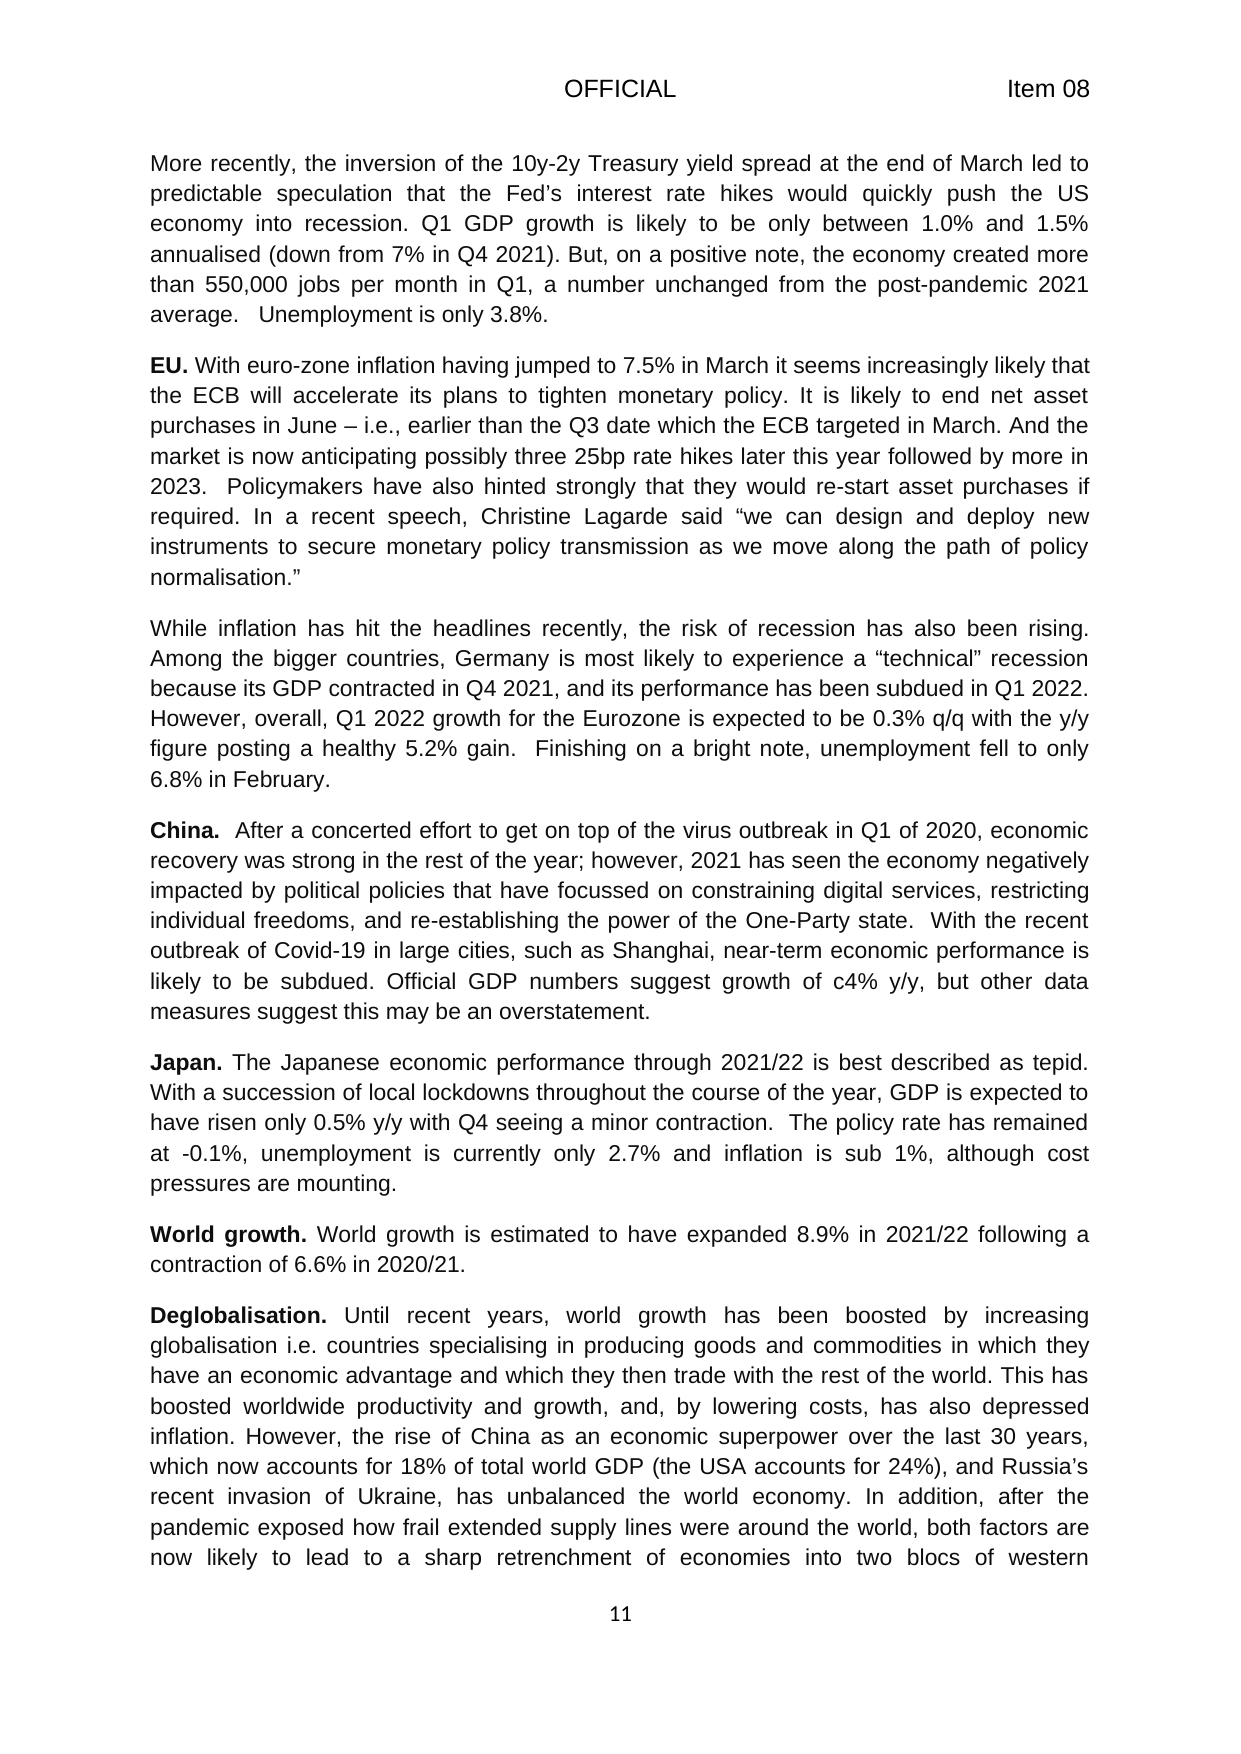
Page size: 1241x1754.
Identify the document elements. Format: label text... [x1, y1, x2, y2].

text World growth. World growth is estimated to have expanded 8.9% in 2021/22 following a contraction of 6.6% in 2020/21. [150, 1221, 1090, 1277]
text Japan. The Japanese economic performance through 2021/22 is best described as tepid. With a succession of local lockdowns throughout the course of the year, GDP is expected to have risen only 0.5% y/y with Q4 seeing a minor contraction. The policy rate has remained at -0.1%, unemployment is currently only 2.7% and inflation is sub 1%, although cost pressures are mounting. [150, 1049, 1090, 1196]
text EU. With euro-zone inflation having jumped to 7.5% in March it seems increasingly likely that the ECB will accelerate its plans to tighten monetary policy. It is likely to end net asset purchases in June – i.e., earlier than the Q3 date which the ECB targeted in March. And the market is now anticipating possibly three 25bp rate hikes later this year followed by more in 2023. Policymakers have also hinted strongly that they would re-start asset purchases if required. In a recent speech, Christine Lagarde said “we can design and deploy new instruments to secure monetary policy transmission as we move along the path of policy normalisation.” [150, 352, 1090, 590]
text More recently, the inversion of the 10y-2y Treasury yield spread at the end of March led to predictable speculation that the Fed’s interest rate hikes would quickly push the US economy into recession. Q1 GDP growth is likely to be only between 1.0% and 1.5% annualised (down from 7% in Q4 2021). But, on a positive note, the economy created more than 550,000 jobs per month in Q1, a number unchanged from the post-pandemic 2021 average. Unemployment is only 3.8%. [150, 150, 1090, 327]
text While inflation has hit the headlines recently, the risk of recession has also been rising. Among the bigger countries, Germany is most likely to experience a “technical” recession because its GDP contracted in Q4 2021, and its performance has been subdued in Q1 2022. However, overall, Q1 2022 growth for the Eurozone is expected to be 0.3% q/q with the y/y figure posting a healthy 5.2% gain. Finishing on a bright note, unemployment fell to only 6.8% in February. [150, 614, 1090, 792]
text Deglobalisation. Until recent years, world growth has been boosted by increasing globalisation i.e. countries specialising in producing goods and commodities in which they have an economic advantage and which they then trade with the rest of the world. This has boosted worldwide productivity and growth, and, by lowering costs, has also depressed inflation. However, the rise of China as an economic superpower over the last 30 years, which now accounts for 18% of total world GDP (the USA accounts for 24%), and Russia’s recent invasion of Ukraine, has unbalanced the world economy. In addition, after the pandemic exposed how frail extended supply lines were around the world, both factors are now likely to lead to a sharp retrenchment of economies into two blocs of western [150, 1302, 1090, 1570]
text China. After a concerted effort to get on top of the virus outbreak in Q1 of 2020, economic recovery was strong in the rest of the year; however, 2021 has seen the economy negatively impacted by political policies that have focussed on constraining digital services, restricting individual freedoms, and re-establishing the power of the One-Party state. With the recent outbreak of Covid-19 in large cities, such as Shanghai, near-term economic performance is likely to be subdued. Official GDP numbers suggest growth of c4% y/y, but other data measures suggest this may be an overstatement. [150, 817, 1090, 1024]
